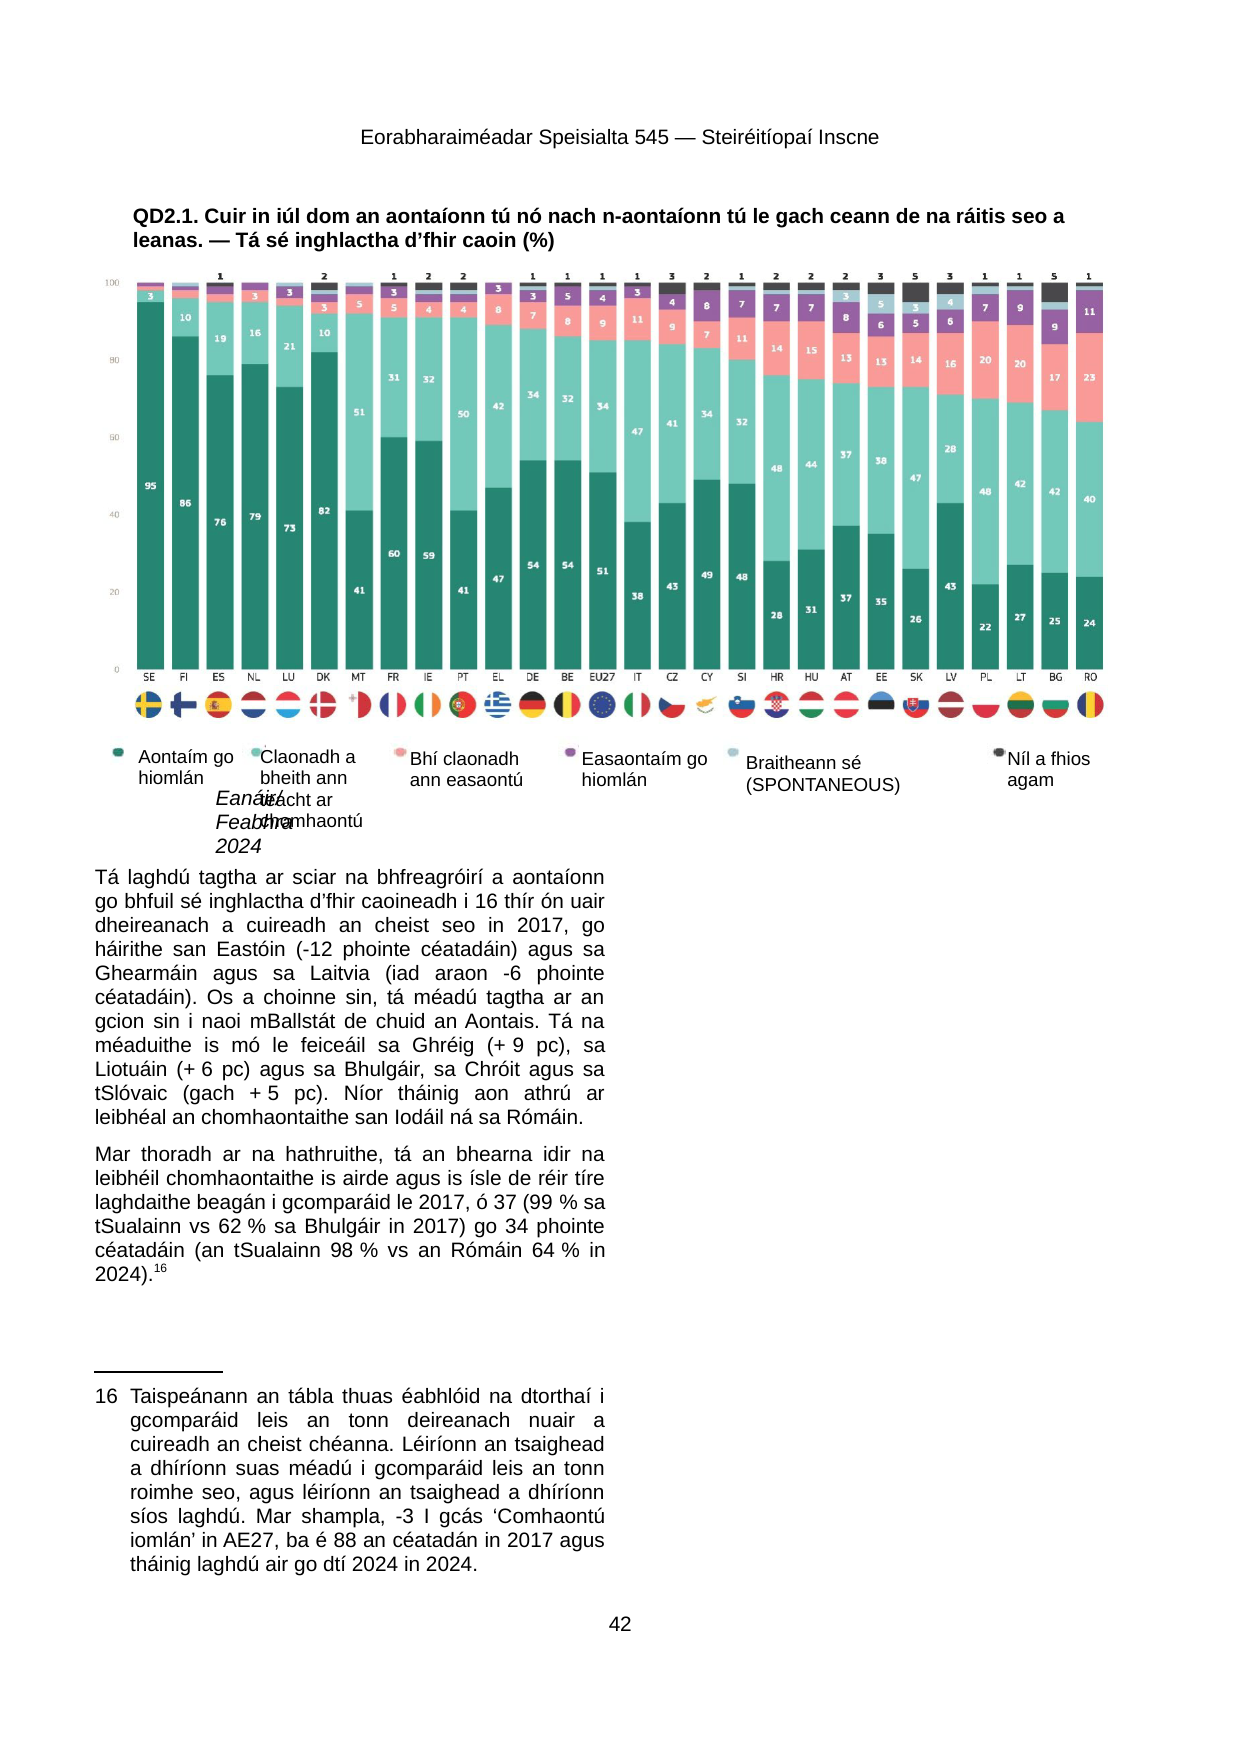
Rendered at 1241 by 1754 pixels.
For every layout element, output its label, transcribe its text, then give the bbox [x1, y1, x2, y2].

text Taispeánann an tábla thuas éabhlóid na dtorthaí i gcomparáid leis an tonn deireanach nuair a cuireadh an cheist chéanna. Léiríonn an tsaighead a dhíríonn suas méadú i gcomparáid leis an tonn roimhe seo, agus léiríonn an tsaighead a dhíríonn síos laghdú. Mar shampla, -3 I gcás ‘Comhaontú iomlán’ in AE27, ba é 88 an céatadán in 2017 agus tháinig laghdú air go dtí 2024 in 2024. [94, 1384, 605, 1576]
picture [106, 730, 1006, 767]
text Tá laghdú tagtha ar sciar na bhfreagróirí a aontaíonn go bhfuil sé inghlactha d’fhir caoineadh i 16 thír ón uair dheireanach a cuireadh an cheist seo in 2017, go háirithe san Eastóin (-12 phointe céatadáin) agus sa Ghearmáin agus sa Laitvia (iad araon -6 phointe céatadáin). Os a choinne sin, tá méadú tagtha ar an gcion sin i naoi mBallstát de chuid an Aontais. Tá na méaduithe is mó le feiceáil sa Ghréig (+ 9 pc), sa Liotuáin (+ 6 pc) agus sa Bhulgáir, sa Chróit agus sa tSlóvaic (gach + 5 pc). Níor tháinig aon athrú ar leibhéal an chomhaontaithe san Iodáil ná sa Rómáin. [94, 184, 605, 269]
text Mar thoradh ar na hathruithe, tá an bhearna idir na leibhéil chomhaontaithe is airde agus is ísle de réir tíre laghdaithe beagán i gcomparáid le 2017, ó 37 (99 % sa tSualainn vs 62 % sa Bhulgáir in 2017) go 34 phointe céatadáin (an tSualainn 98 % vs an Rómáin 64 % in 2024). [94, 1142, 605, 1285]
picture [94, 269, 1108, 724]
text Tá laghdú tagtha ar sciar na bhfreagróirí a aontaíonn go bhfuil sé inghlactha d’fhir caoineadh i 16 thír ón uair dheireanach a cuireadh an cheist seo in 2017, go háirithe san Eastóin (-12 phointe céatadáin) agus sa Ghearmáin agus sa Laitvia (iad araon -6 phointe céatadáin). Os a choinne sin, tá méadú tagtha ar an gcion sin i naoi mBallstát de chuid an Aontais. Tá na méaduithe is mó le feiceáil sa Ghréig (+ 9 pc), sa Liotuáin (+ 6 pc) agus sa Bhulgáir, sa Chróit agus sa tSlóvaic (gach + 5 pc). Níor tháinig aon athrú ar leibhéal an chomhaontaithe san Iodáil ná sa Rómáin. [94, 724, 605, 1129]
